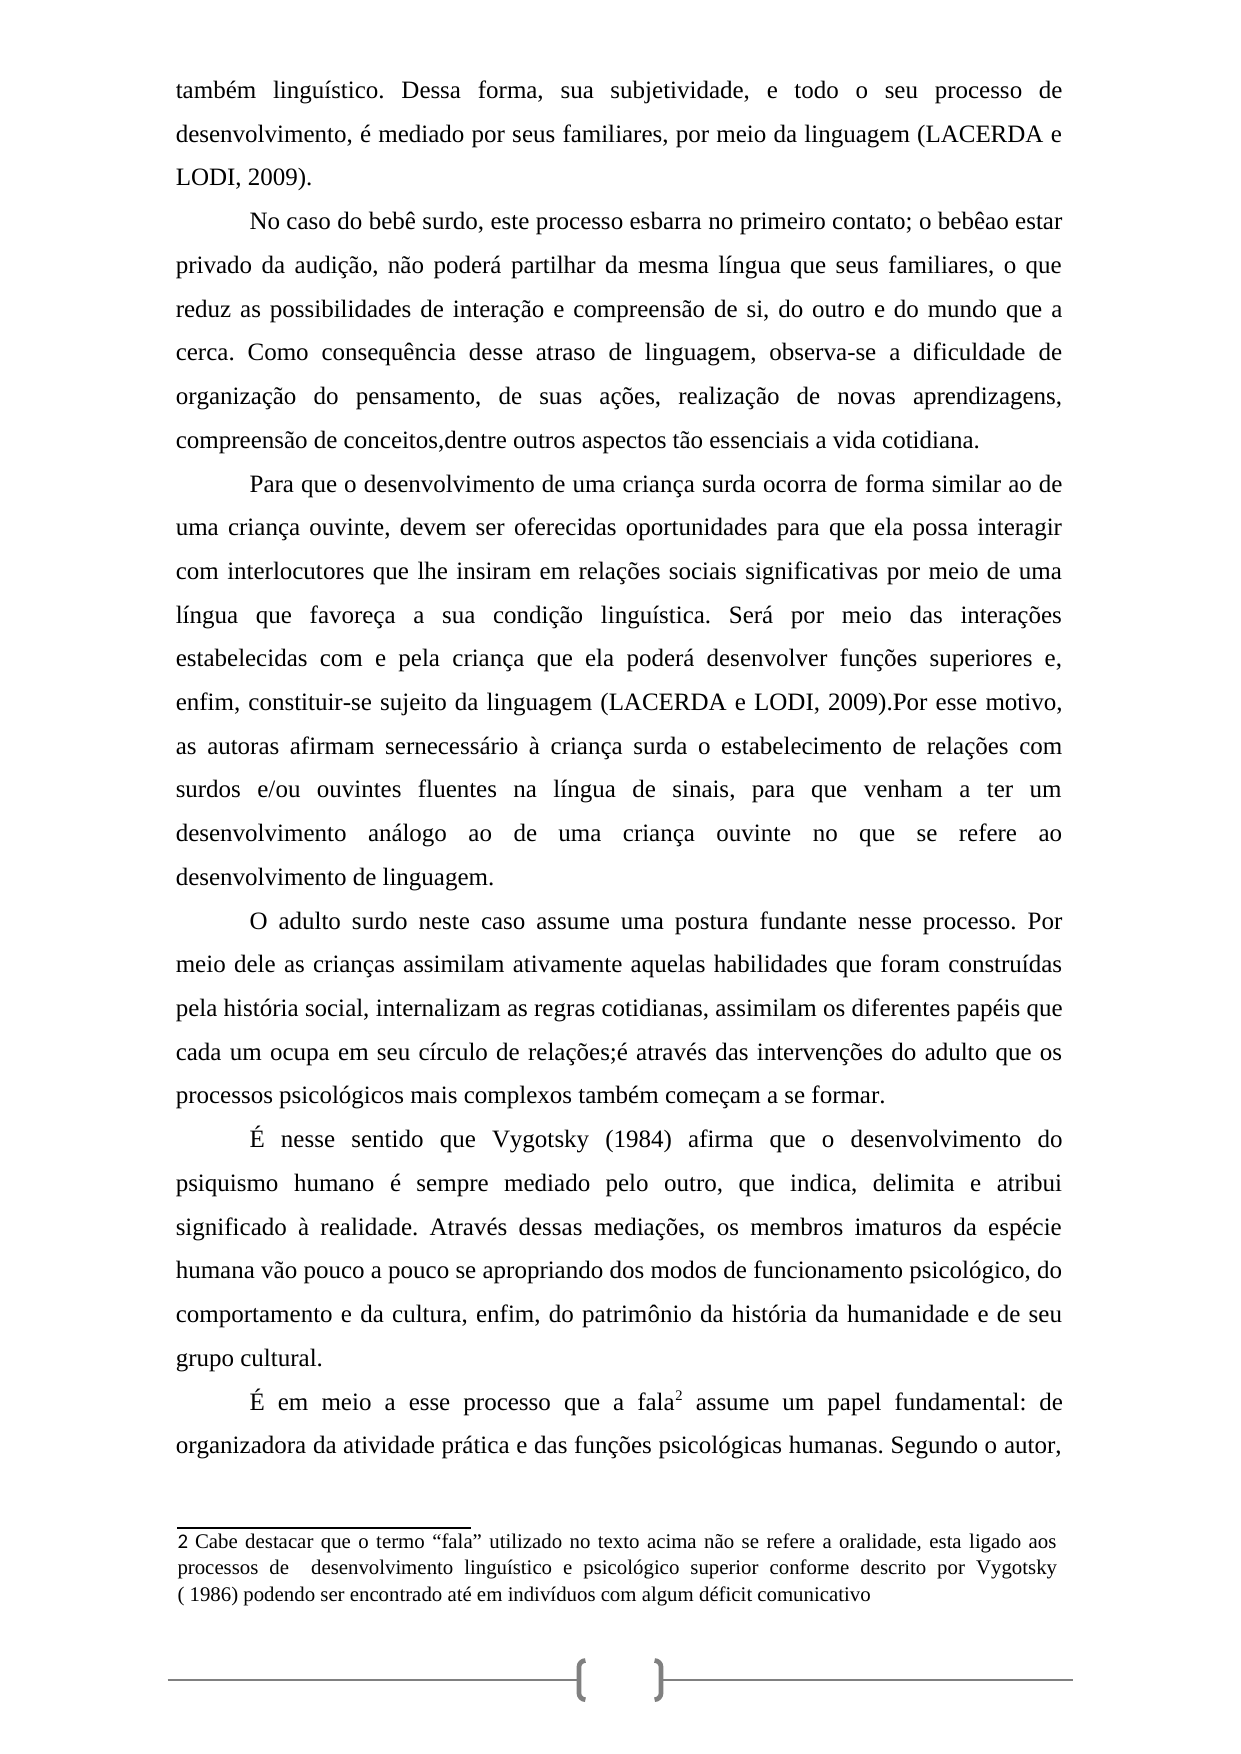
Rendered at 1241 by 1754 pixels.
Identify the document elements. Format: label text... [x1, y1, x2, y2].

text Cabe destacar que o termo “fala” utilizado no texto acima não se refere a oralidade, esta ligado aos processos de desenvolvimento linguístico e psicológico superior conforme descrito por Vygotsky ( 1986) podendo ser encontrado até em indivíduos com algum déficit comunicativo [177, 1528, 1059, 1607]
text também linguístico. Dessa forma, sua subjetividade, e todo o seu processo de desenvolvimento, é mediado por seus familiares, por meio da linguagem (LACERDA e LODI, 2009). [176, 75, 1063, 191]
text É nesse sentido que Vygotsky (1984) afirma que o desenvolvimento do psiquismo humano é sempre mediado pelo outro, que indica, delimita e atribui significado à realidade. Através dessas mediações, os membros imaturos da espécie humana vão pouco a pouco se apropriando dos modos de funcionamento psicológico, do comportamento e da cultura, enfim, do patrimônio da história da humanidade e de seu grupo cultural. [176, 1124, 1063, 1372]
text O adulto surdo neste caso assume uma postura fundante nesse processo. Por meio dele as crianças assimilam ativamente aquelas habilidades que foram construídas pela história social, internalizam as regras cotidianas, assimilam os diferentes papéis que cada um ocupa em seu círculo de relações;é através das intervenções do adulto que os processos psicológicos mais complexos também começam a se formar. [176, 906, 1063, 1109]
text Para que o desenvolvimento de uma criança surda ocorra de forma similar ao de uma criança ouvinte, devem ser oferecidas oportunidades para que ela possa interagir com interlocutores que lhe insiram em relações sociais significativas por meio de uma língua que favoreça a sua condição linguística. Será por meio das interações estabelecidas com e pela criança que ela poderá desenvolver funções superiores e, enfim, constituir-se sujeito da linguagem (LACERDA e LODI, 2009).Por esse motivo, as autoras afirmam sernecessário à criança surda o estabelecimento de relações com surdos e/ou ouvintes fluentes na língua de sinais, para que venham a ter um desenvolvimento análogo ao de uma criança ouvinte no que se refere ao desenvolvimento de linguagem. [176, 469, 1063, 890]
text No caso do bebê surdo, este processo esbarra no primeiro contato; o bebêao estar privado da audição, não poderá partilhar da mesma língua que seus familiares, o que reduz as possibilidades de interação e compreensão de si, do outro e do mundo que a cerca. Como consequência desse atraso de linguagem, observa-se a dificuldade de organização do pensamento, de suas ações, realização de novas aprendizagens, compreensão de conceitos,dentre outros aspectos tão essenciais a vida cotidiana. [176, 206, 1063, 453]
text É em meio a esse processo que a fala assume um papel fundamental: de organizadora da atividade prática e das funções psicológicas humanas. Segundo o autor, [176, 1387, 1063, 1459]
